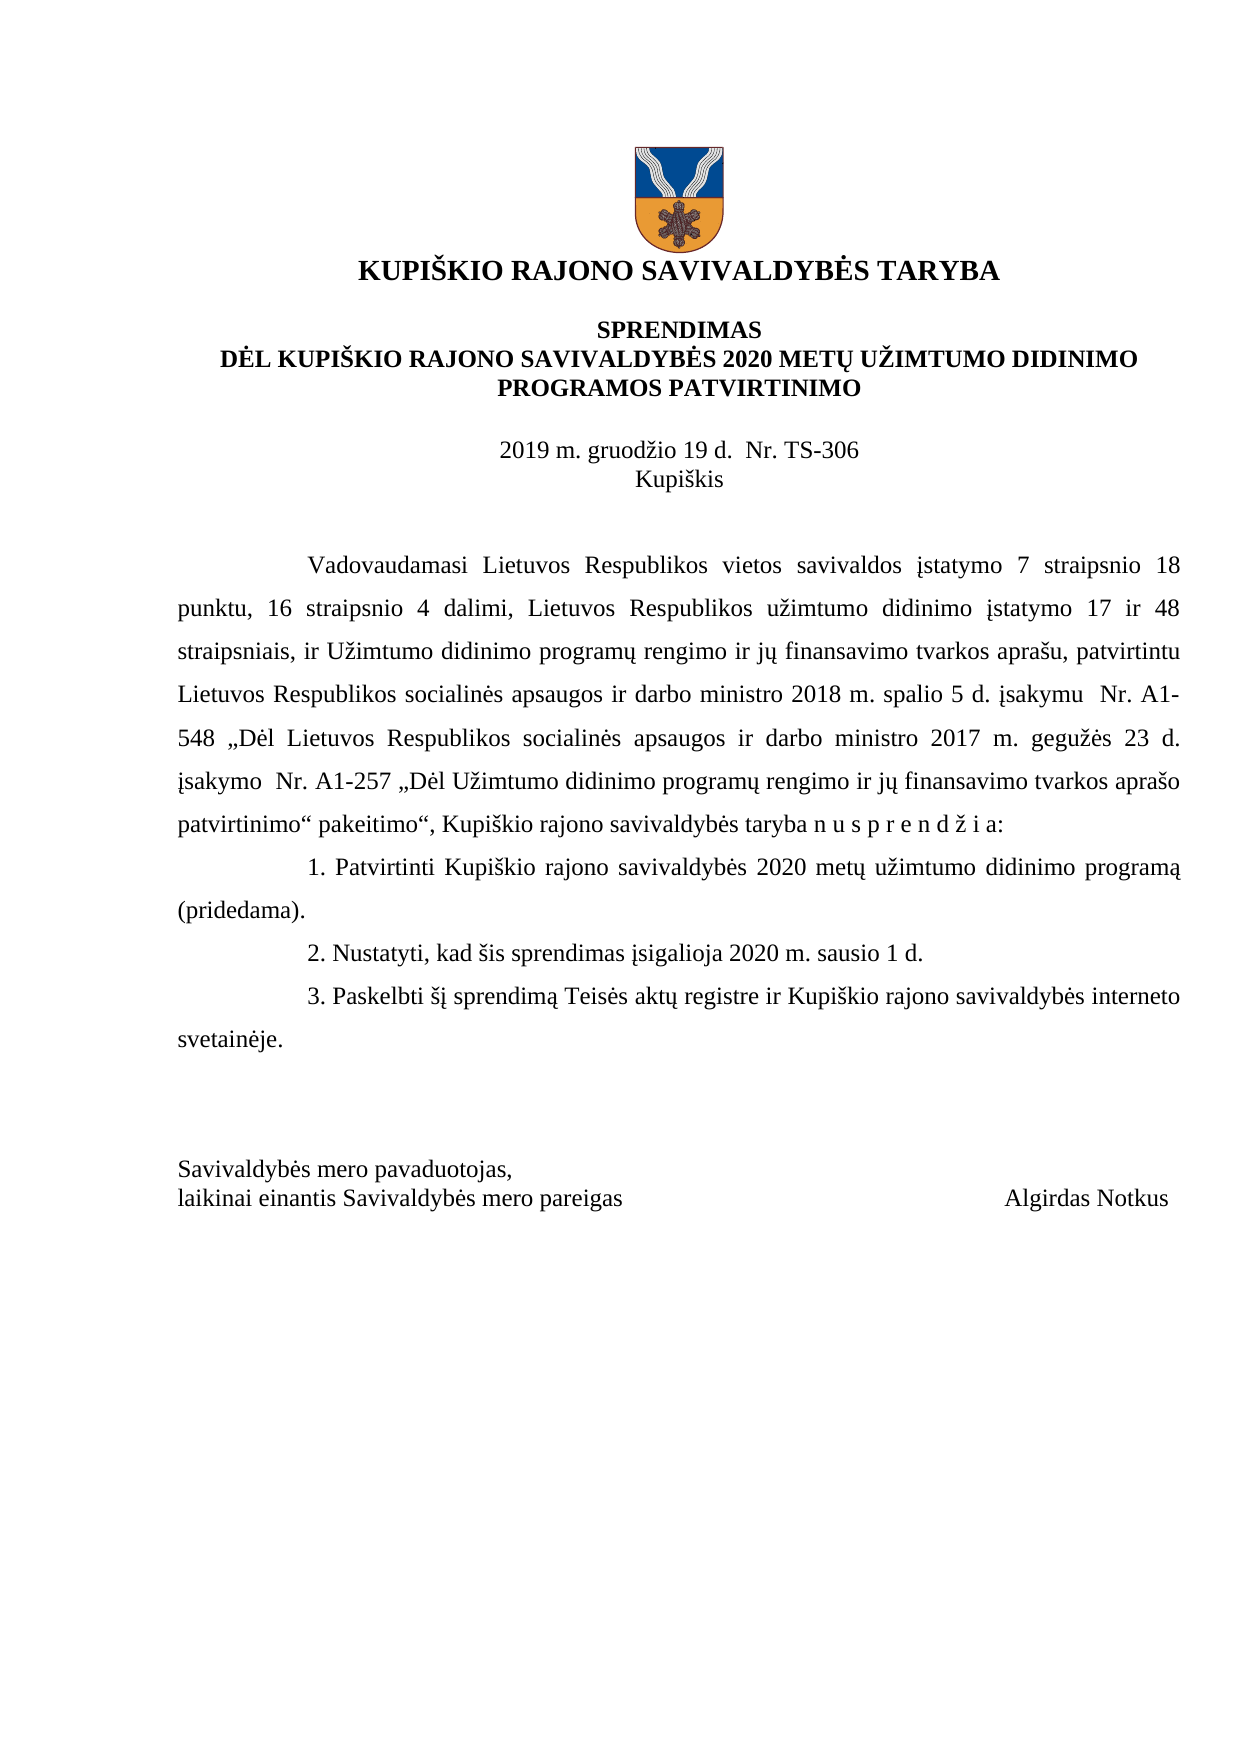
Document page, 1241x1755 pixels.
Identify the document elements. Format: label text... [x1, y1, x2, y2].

text Kupiškis [177, 464, 1181, 493]
text KUPIŠKIO RAJONO SAVIVALDYBĖS TARYBA [177, 253, 1181, 287]
text 2. Nustatyti, kad šis sprendimas įsigalioja 2020 m. sausio 1 d. [177, 938, 1181, 967]
text Vadovaudamasi Lietuvos Respublikos vietos savivaldos įstatymo 7 straipsnio 18 punktu, 16 straipsnio 4 dalimi, Lietuvos Respublikos užimtumo didinimo įstatymo 17 ir 48 straipsniais, ir Užimtumo didinimo programų rengimo ir jų finansavimo tvarkos aprašu, patvirtintu Lietuvos Respublikos socialinės apsaugos ir darbo ministro 2018 m. spalio 5 d. įsakymu Nr. A1-548 „Dėl Lietuvos Respublikos socialinės apsaugos ir darbo ministro 2017 m. gegužės 23 d. įsakymo Nr. A1-257 „Dėl Užimtumo didinimo programų rengimo ir jų finansavimo tvarkos aprašo patvirtinimo“ pakeitimo“, Kupiškio rajono savivaldybės taryba n u s p r e n d ž i a: [177, 550, 1181, 838]
text SPRENDIMAS [177, 315, 1181, 344]
text 1. Patvirtinti Kupiškio rajono savivaldybės 2020 metų užimtumo didinimo programą (pridedama). [177, 852, 1181, 924]
text laikinai einantis Savivaldybės mero pareigas Algirdas Notkus [177, 1183, 1181, 1211]
text 3. Paskelbti šį sprendimą Teisės aktų registre ir Kupiškio rajono savivaldybės interneto svetainėje. [177, 981, 1181, 1053]
text Savivaldybės mero pavaduotojas, [177, 1154, 1181, 1183]
text 2019 m. gruodžio 19 d. Nr. TS-306 [177, 435, 1181, 464]
text DĖL KUPIŠKIO RAJONO SAVIVALDYBĖS 2020 METŲ UŽIMTUMO DIDINIMO PROGRAMOS PATVIRTINIMO [177, 344, 1181, 402]
